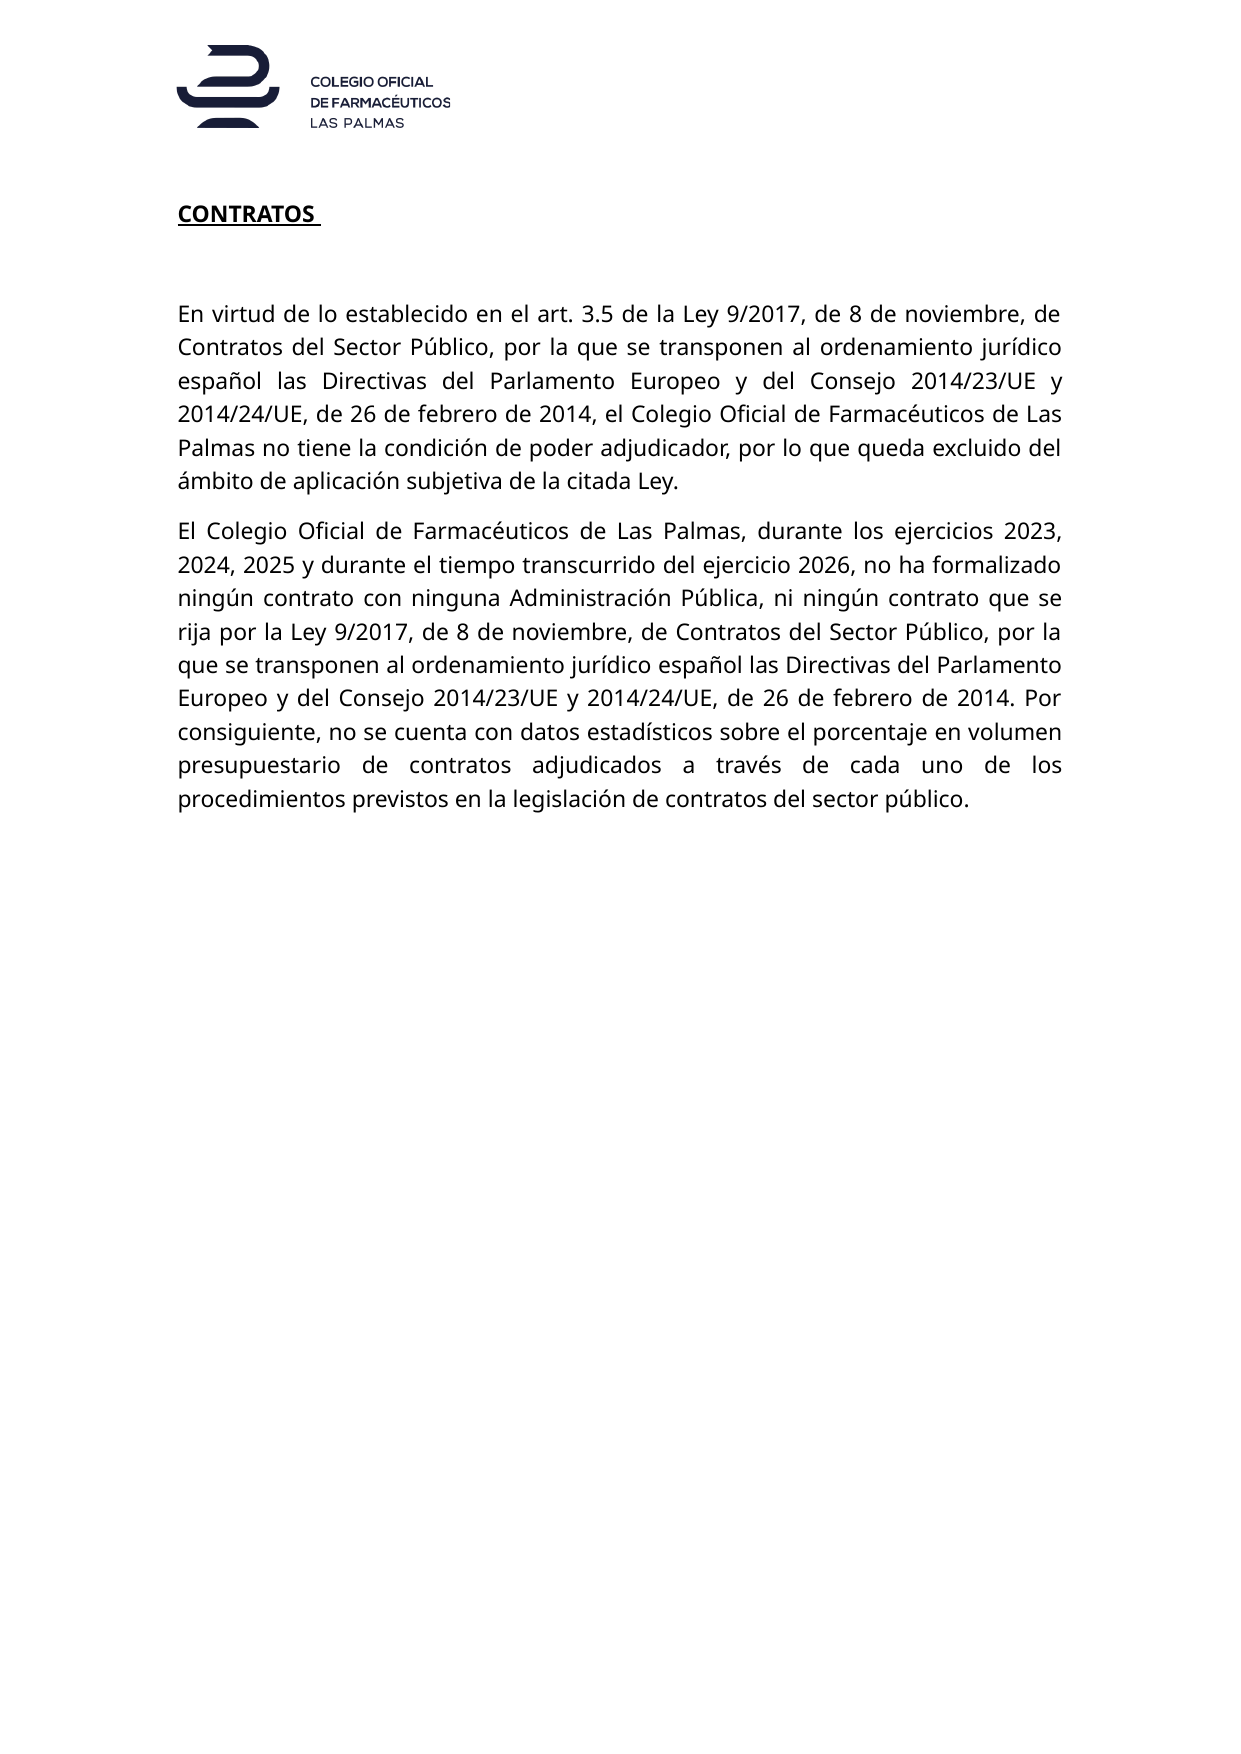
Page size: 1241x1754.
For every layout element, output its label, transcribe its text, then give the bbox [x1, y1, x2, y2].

text CONTRATOS [177, 198, 1063, 229]
text El Colegio Oficial de Farmacéuticos de Las Palmas, durante los ejercicios 2023, 2024, 2025 y durante el tiempo transcurrido del ejercicio 2026, no ha formalizado ningún contrato con ninguna Administración Pública, ni ningún contrato que se rija por la Ley 9/2017, de 8 de noviembre, de Contratos del Sector Público, por la que se transponen al ordenamiento jurídico español las Directivas del Parlamento Europeo y del Consejo 2014/23/UE y 2014/24/UE, de 26 de febrero de 2014. Por consiguiente, no se cuenta con datos estadísticos sobre el porcentaje en volumen presupuestario de contratos adjudicados a través de cada uno de los procedimientos previstos en la legislación de contratos del sector público. [177, 515, 1063, 814]
text En virtud de lo establecido en el art. 3.5 de la Ley 9/2017, de 8 de noviembre, de Contratos del Sector Público, por la que se transponen al ordenamiento jurídico español las Directivas del Parlamento Europeo y del Consejo 2014/23/UE y 2014/24/UE, de 26 de febrero de 2014, el Colegio Oficial de Farmacéuticos de Las Palmas no tiene la condición de poder adjudicador, por lo que queda excluido del ámbito de aplicación subjetiva de la citada Ley. [177, 298, 1063, 496]
